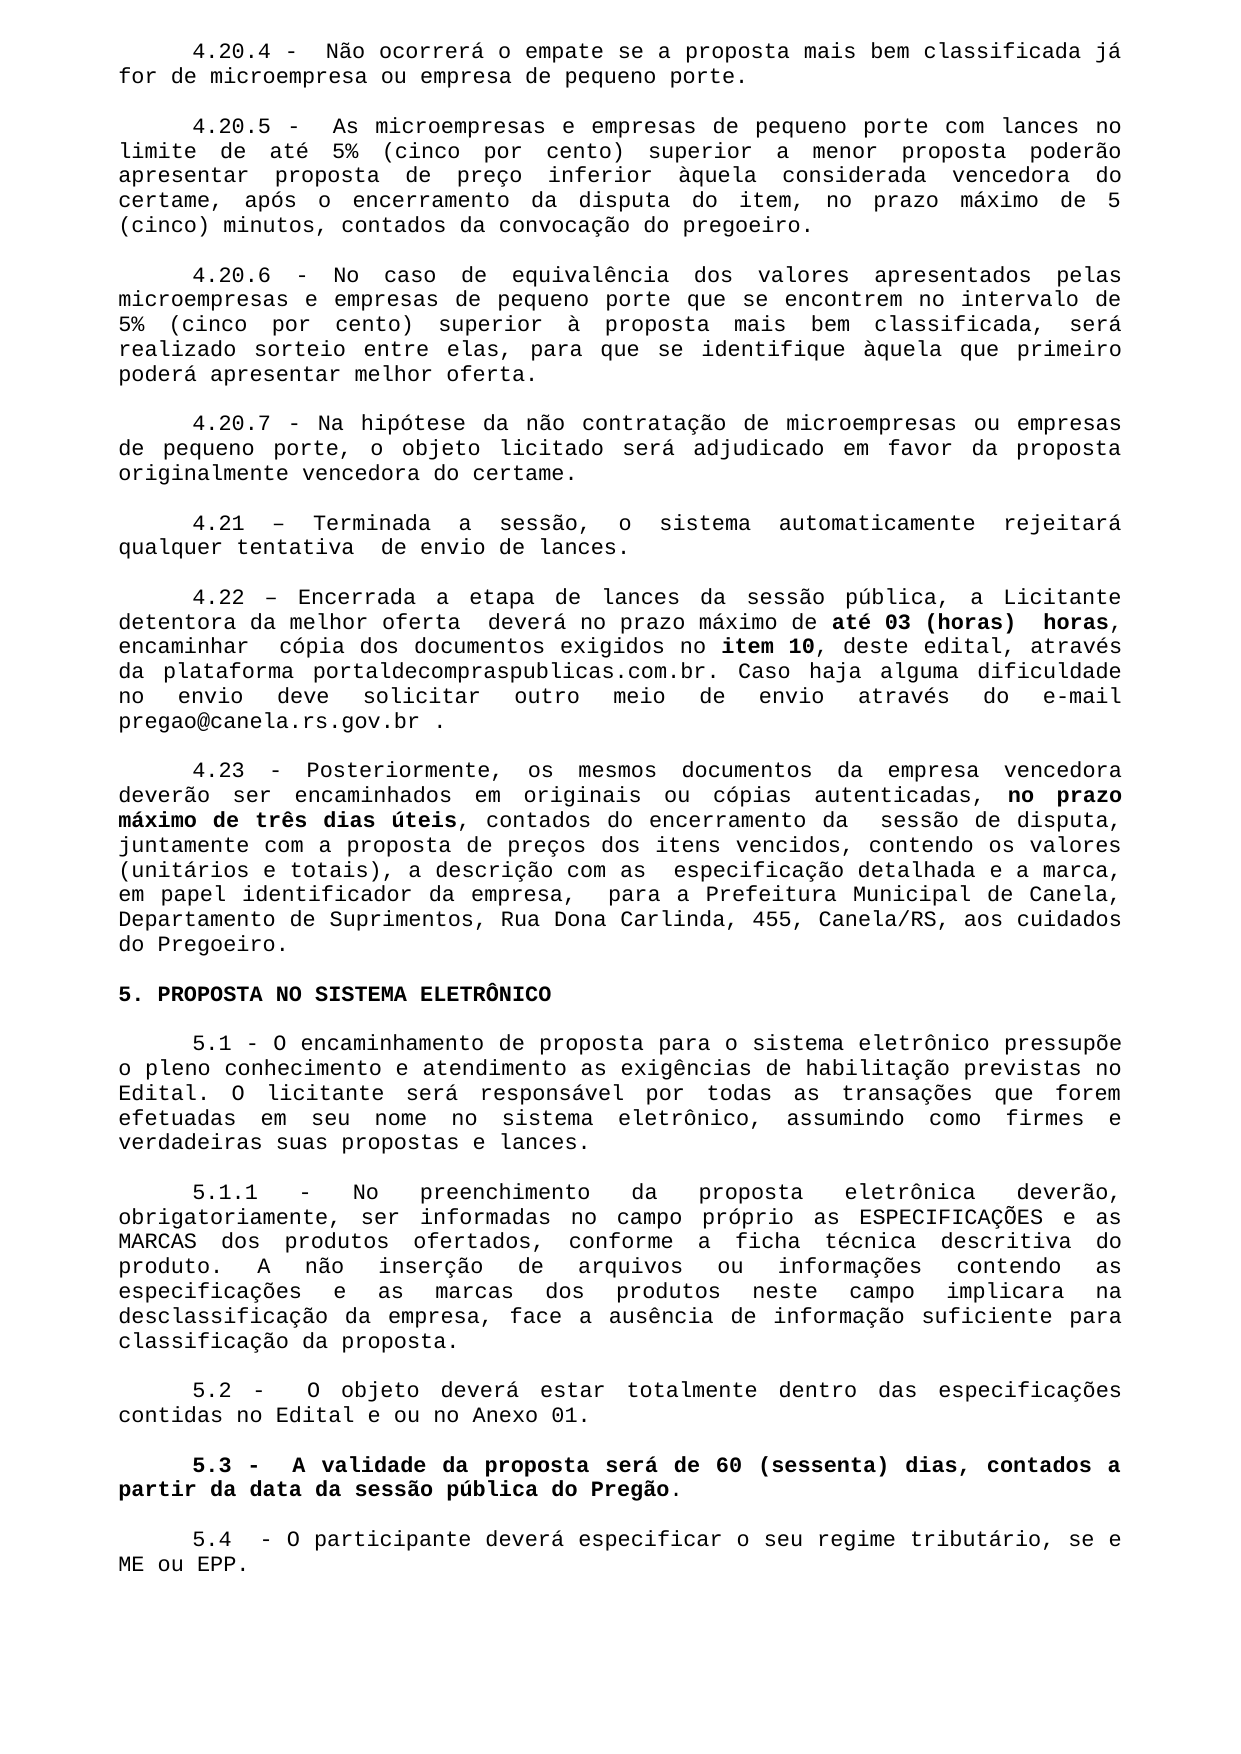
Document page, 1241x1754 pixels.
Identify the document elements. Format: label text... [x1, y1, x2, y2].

text 5.3 - A validade da proposta será de 60 (sessenta) dias, contados a partir da data da sessão pública do Pregão. [118, 1454, 1122, 1503]
text 4.20.7 - Na hipótese da não contratação de microempresas ou empresas de pequeno porte, o objeto licitado será adjudicado em favor da proposta originalmente vencedora do certame. [118, 412, 1122, 487]
text 5.1 - O encaminhamento de proposta para o sistema eletrônico pressupõe o pleno conhecimento e atendimento as exigências de habilitação previstas no Edital. O licitante será responsável por todas as transações que forem efetuadas em seu nome no sistema eletrônico, assumindo como firmes e verdadeiras suas propostas e lances. [118, 1032, 1122, 1156]
text 5.1.1 - No preenchimento da proposta eletrônica deverão, obrigatoriamente, ser informadas no campo próprio as ESPECIFICAÇÕES e as MARCAS dos produtos ofertados, conforme a ficha técnica descritiva do produto. A não inserção de arquivos ou informações contendo as especificações e as marcas dos produtos neste campo implicara na desclassificação da empresa, face a ausência de informação suficiente para classificação da proposta. [118, 1181, 1122, 1354]
text 4.20.4 - Não ocorrerá o empate se a proposta mais bem classificada já for de microempresa ou empresa de pequeno porte. [118, 41, 1122, 90]
text 5.4 - O participante deverá especificar o seu regime tributário, se e ME ou EPP. [118, 1528, 1122, 1578]
text 5. PROPOSTA NO SISTEMA ELETRÔNICO [118, 983, 1122, 1007]
text 4.22 – Encerrada a etapa de lances da sessão pública, a Licitante detentora da melhor oferta deverá no prazo máximo de até 03 (horas) horas, encaminhar cópia dos documentos exigidos no item 10, deste edital, através da plataforma portaldecompraspublicas.com.br. Caso haja alguma dificuldade no envio deve solicitar outro meio de envio através do e-mail pregao@canela.rs.gov.br . [118, 586, 1122, 735]
text 5.2 - O objeto deverá estar totalmente dentro das especificações contidas no Edital e ou no Anexo 01. [118, 1379, 1122, 1429]
text 4.21 – Terminada a sessão, o sistema automaticamente rejeitará qualquer tentativa de envio de lances. [118, 512, 1122, 561]
text 4.23 - Posteriormente, os mesmos documentos da empresa vencedora deverão ser encaminhados em originais ou cópias autenticadas, no prazo máximo de três dias úteis, contados do encerramento da sessão de disputa, juntamente com a proposta de preços dos itens vencidos, contendo os valores (unitários e totais), a descrição com as especificação detalhada e a marca, em papel identificador da empresa, para a Prefeitura Municipal de Canela, Departamento de Suprimentos, Rua Dona Carlinda, 455, Canela/RS, aos cuidados do Pregoeiro. [118, 759, 1122, 958]
text 4.20.6 - No caso de equivalência dos valores apresentados pelas microempresas e empresas de pequeno porte que se encontrem no intervalo de 5% (cinco por cento) superior à proposta mais bem classificada, será realizado sorteio entre elas, para que se identifique àquela que primeiro poderá apresentar melhor oferta. [118, 264, 1122, 388]
text 4.20.5 - As microempresas e empresas de pequeno porte com lances no limite de até 5% (cinco por cento) superior a menor proposta poderão apresentar proposta de preço inferior àquela considerada vencedora do certame, após o encerramento da disputa do item, no prazo máximo de 5 (cinco) minutos, contados da convocação do pregoeiro. [118, 115, 1122, 239]
